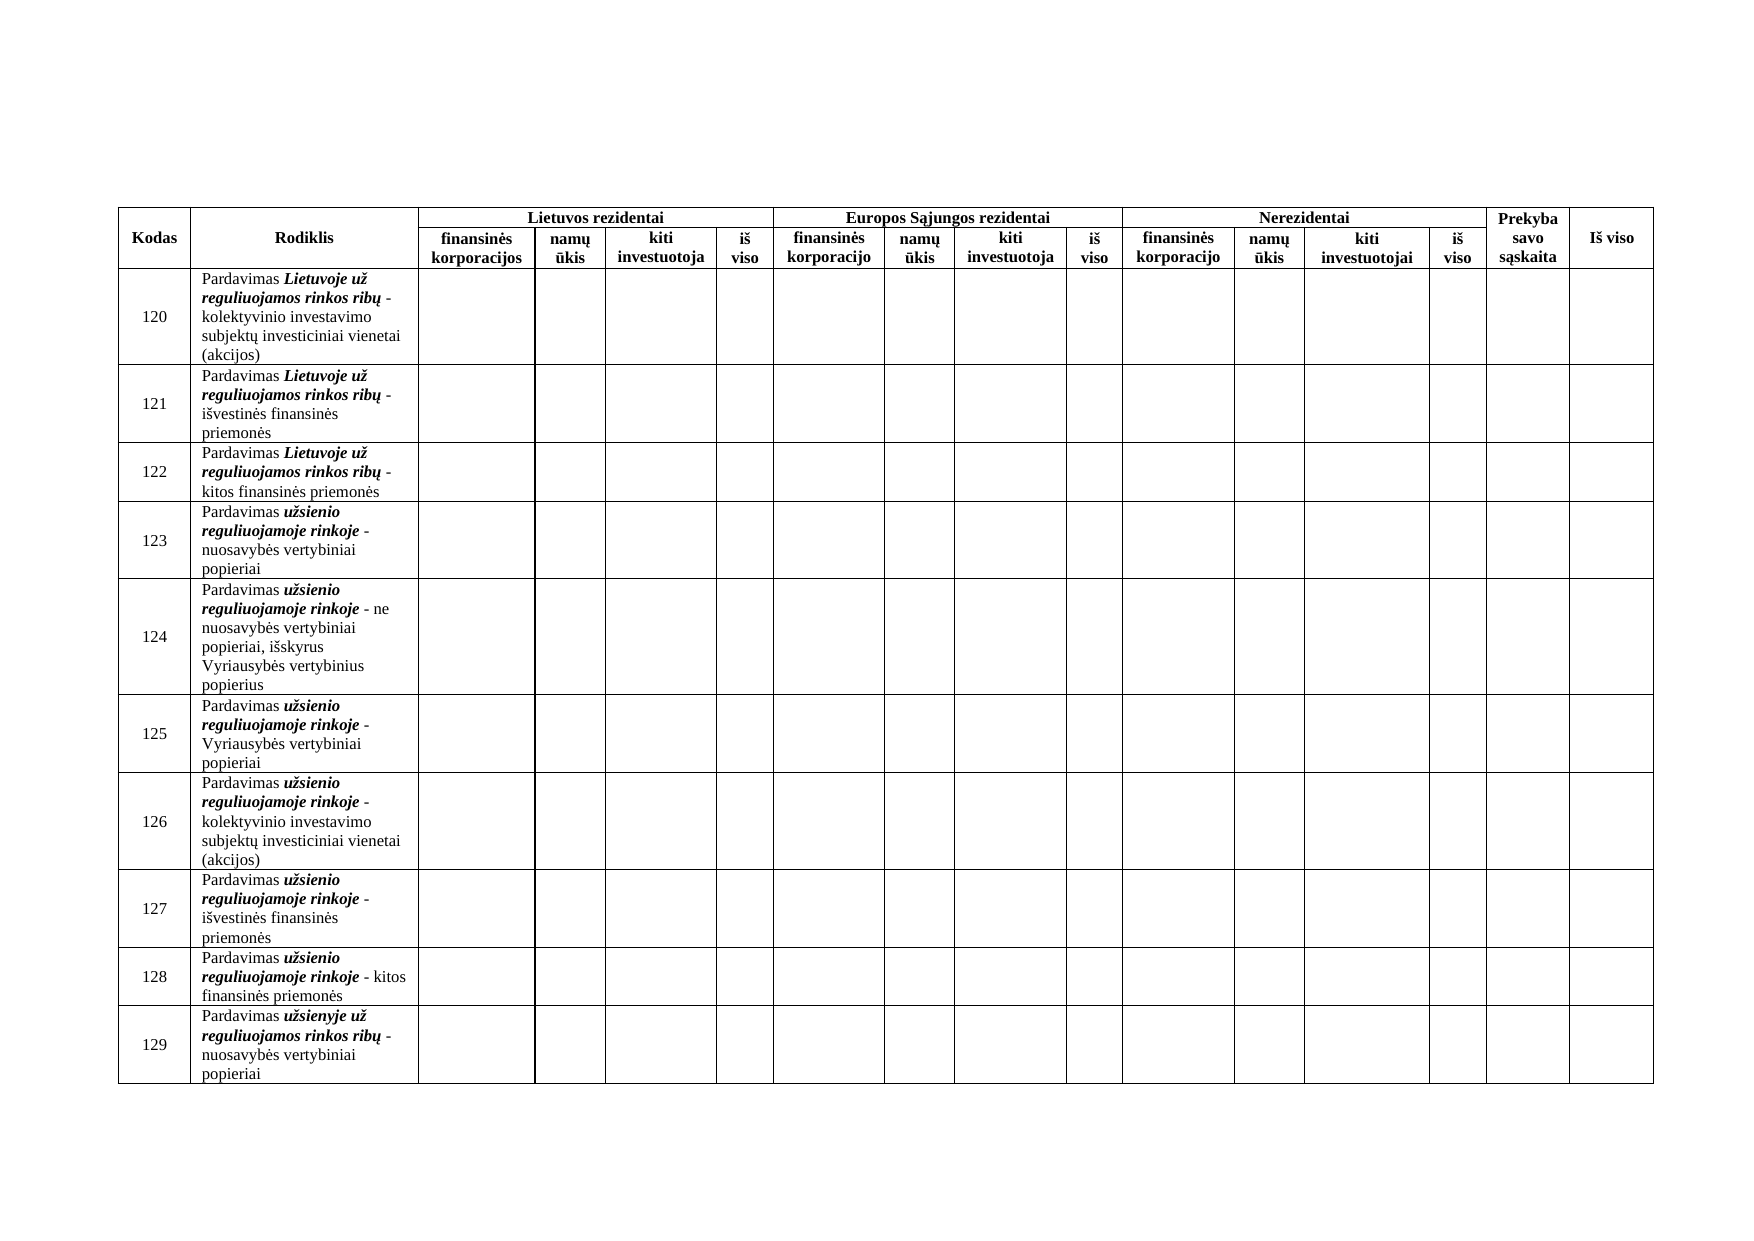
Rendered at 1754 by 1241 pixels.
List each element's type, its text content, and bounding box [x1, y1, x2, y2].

table_cell [774, 870, 884, 947]
table_cell [1123, 502, 1234, 578]
table_cell [536, 773, 605, 869]
table_cell 129 [119, 1006, 190, 1083]
table_cell namų ūkis [1235, 228, 1304, 267]
table_cell [419, 948, 534, 1005]
table_cell [536, 579, 605, 694]
table_cell [1235, 948, 1304, 1005]
table_cell kiti investuotojai [606, 228, 716, 267]
table_cell [774, 269, 884, 364]
table_cell [1430, 502, 1486, 578]
table_cell [1487, 1006, 1569, 1083]
table_cell 124 [119, 579, 190, 694]
table_cell [1487, 870, 1569, 947]
table_cell finansinės korporacijos [774, 228, 884, 267]
table_cell [1570, 269, 1653, 364]
table_cell kiti investuotojai [1305, 228, 1429, 267]
table_cell [1487, 773, 1569, 869]
table_cell Pardavimas užsienio reguliuojamoje rinkoje - Vyriausybės vertybiniai popieriai [191, 695, 418, 772]
table_cell Pardavimas Lietuvoje už reguliuojamos rinkos ribų - išvestinės finansinės priemonės [191, 365, 418, 442]
table_cell 121 [119, 365, 190, 442]
table_cell [885, 695, 954, 772]
table_cell Pardavimas užsienio reguliuojamoje rinkoje - nuosavybės vertybiniai popieriai [191, 502, 418, 578]
table_cell [536, 502, 605, 578]
table_cell [1235, 365, 1304, 442]
table_cell [1305, 269, 1429, 364]
table_cell [1235, 579, 1304, 694]
table_cell [419, 695, 534, 772]
table_cell [419, 579, 534, 694]
table_cell Pardavimas užsienio reguliuojamoje rinkoje - ne nuosavybės vertybiniai popieriai, išskyrus Vyriausybės vertybinius popierius [191, 579, 418, 694]
table_cell [419, 269, 534, 364]
table_header Rodiklis [191, 208, 418, 267]
table_cell [774, 1006, 884, 1083]
table_cell [885, 269, 954, 364]
table_cell [1570, 579, 1653, 694]
table_cell [774, 773, 884, 869]
table_cell [1430, 579, 1486, 694]
table_cell [606, 502, 716, 578]
table_cell [1123, 870, 1234, 947]
table_cell [774, 365, 884, 442]
table_cell [1487, 269, 1569, 364]
table_cell 120 [119, 269, 190, 364]
table_cell [1570, 365, 1653, 442]
table_cell [885, 1006, 954, 1083]
table_cell [606, 365, 716, 442]
table_cell [606, 443, 716, 501]
table_cell [774, 502, 884, 578]
table_cell [1305, 948, 1429, 1005]
table_cell [955, 365, 1066, 442]
table_cell [1430, 365, 1486, 442]
table_cell [1487, 502, 1569, 578]
table_cell [1235, 870, 1304, 947]
table_cell Pardavimas Lietuvoje už reguliuojamos rinkos ribų - kolektyvinio investavimo subjektų investiciniai vienetai (akcijos) [191, 269, 418, 364]
table_cell [1067, 695, 1122, 772]
table_cell [1570, 870, 1653, 947]
table_cell 123 [119, 502, 190, 578]
table_cell [885, 443, 954, 501]
table_cell [606, 579, 716, 694]
table_cell [717, 443, 773, 501]
table_cell [1487, 695, 1569, 772]
table_cell [955, 1006, 1066, 1083]
table_header Prekyba savo sąskaita [1487, 208, 1569, 267]
table_cell [1430, 773, 1486, 869]
table_cell [1123, 443, 1234, 501]
table_cell [1430, 269, 1486, 364]
table_cell [1067, 948, 1122, 1005]
table_cell [536, 695, 605, 772]
table_cell [717, 948, 773, 1005]
table_cell [1305, 365, 1429, 442]
table_cell [1123, 365, 1234, 442]
table_cell [419, 502, 534, 578]
table_cell [1235, 773, 1304, 869]
table_cell [1067, 365, 1122, 442]
table_cell [1430, 870, 1486, 947]
table_cell iš viso [1067, 228, 1122, 267]
table_cell [536, 365, 605, 442]
table_cell [606, 948, 716, 1005]
table_cell [955, 948, 1066, 1005]
table_cell [1123, 773, 1234, 869]
table_cell [1235, 502, 1304, 578]
table_cell [1430, 443, 1486, 501]
table_cell [1570, 695, 1653, 772]
table_cell [1067, 1006, 1122, 1083]
table_cell [1430, 695, 1486, 772]
table_cell Pardavimas užsienio reguliuojamoje rinkoje - išvestinės finansinės priemonės [191, 870, 418, 947]
table_cell [1305, 870, 1429, 947]
table_cell [717, 695, 773, 772]
table_cell [1570, 502, 1653, 578]
table_cell [606, 695, 716, 772]
table_cell Pardavimas užsienio reguliuojamoje rinkoje - kitos finansinės priemonės [191, 948, 418, 1005]
table_cell [1123, 695, 1234, 772]
table_cell [1305, 695, 1429, 772]
table_cell [955, 579, 1066, 694]
table_cell [1123, 1006, 1234, 1083]
table_cell [1570, 443, 1653, 501]
table_cell [717, 365, 773, 442]
table_cell [1067, 870, 1122, 947]
table_cell [536, 269, 605, 364]
table_cell [885, 579, 954, 694]
table_header Nerezidentai [1123, 208, 1486, 227]
table_cell namų ūkis [536, 228, 605, 267]
table_cell namų ūkis [885, 228, 954, 267]
table_cell [1487, 443, 1569, 501]
table_cell finansinės korporacijos [1123, 228, 1234, 267]
table_cell [1067, 773, 1122, 869]
table_cell [717, 579, 773, 694]
table_cell [1570, 1006, 1653, 1083]
table_header Lietuvos rezidentai [419, 208, 773, 227]
table_cell [717, 773, 773, 869]
table_cell [1123, 269, 1234, 364]
table_cell [955, 773, 1066, 869]
table_cell [419, 773, 534, 869]
table_cell 127 [119, 870, 190, 947]
table_cell [955, 443, 1066, 501]
table_cell [885, 773, 954, 869]
table_cell [1067, 443, 1122, 501]
table_header Iš viso [1570, 208, 1653, 267]
table_cell [419, 365, 534, 442]
table_cell [955, 269, 1066, 364]
table_cell 128 [119, 948, 190, 1005]
table_cell 125 [119, 695, 190, 772]
table_cell [774, 948, 884, 1005]
table_cell [885, 365, 954, 442]
table_cell [955, 870, 1066, 947]
table_cell [1305, 502, 1429, 578]
table_cell [717, 269, 773, 364]
table_cell [419, 870, 534, 947]
table_cell [1487, 948, 1569, 1005]
table_cell [1235, 443, 1304, 501]
table_cell [1305, 773, 1429, 869]
table_cell [1067, 502, 1122, 578]
table_cell [717, 870, 773, 947]
table_cell iš viso [1430, 228, 1486, 267]
table_cell [1430, 1006, 1486, 1083]
table_cell [1067, 269, 1122, 364]
table_cell Pardavimas užsienyje už reguliuojamos rinkos ribų - nuosavybės vertybiniai popieriai [191, 1006, 418, 1083]
table_cell [885, 870, 954, 947]
table_cell kiti investuotojai [955, 228, 1066, 267]
table_cell 122 [119, 443, 190, 501]
table_cell [1235, 695, 1304, 772]
table_cell finansinės korporacijos [419, 228, 534, 267]
table_cell [536, 870, 605, 947]
table_cell [1305, 579, 1429, 694]
table_cell [606, 1006, 716, 1083]
table_cell [885, 948, 954, 1005]
table_cell [606, 269, 716, 364]
table_cell [1570, 948, 1653, 1005]
table_cell [1235, 269, 1304, 364]
table_cell [1570, 773, 1653, 869]
table_cell [419, 443, 534, 501]
table_cell [774, 443, 884, 501]
table_cell [955, 695, 1066, 772]
table_cell Pardavimas užsienio reguliuojamoje rinkoje - kolektyvinio investavimo subjektų investiciniai vienetai (akcijos) [191, 773, 418, 869]
table_cell [1305, 443, 1429, 501]
table_cell [1235, 1006, 1304, 1083]
table_cell [419, 1006, 534, 1083]
table_cell [774, 579, 884, 694]
table_header Kodas [119, 208, 190, 267]
table_cell [536, 948, 605, 1005]
table_cell [536, 1006, 605, 1083]
table_cell [606, 870, 716, 947]
table_cell [1487, 365, 1569, 442]
table_cell [1123, 948, 1234, 1005]
table_cell Pardavimas Lietuvoje už reguliuojamos rinkos ribų - kitos finansinės priemonės [191, 443, 418, 501]
table_cell iš viso [717, 228, 773, 267]
table_cell [606, 773, 716, 869]
table_cell [1123, 579, 1234, 694]
table_cell [717, 502, 773, 578]
table_cell [536, 443, 605, 501]
table_cell [955, 502, 1066, 578]
table_cell [774, 695, 884, 772]
table_cell [1430, 948, 1486, 1005]
table_cell [717, 1006, 773, 1083]
table_header Europos Sąjungos rezidentai [774, 208, 1122, 227]
table_cell [1487, 579, 1569, 694]
table_cell 126 [119, 773, 190, 869]
table_cell [1067, 579, 1122, 694]
table_cell [885, 502, 954, 578]
table_cell [1305, 1006, 1429, 1083]
